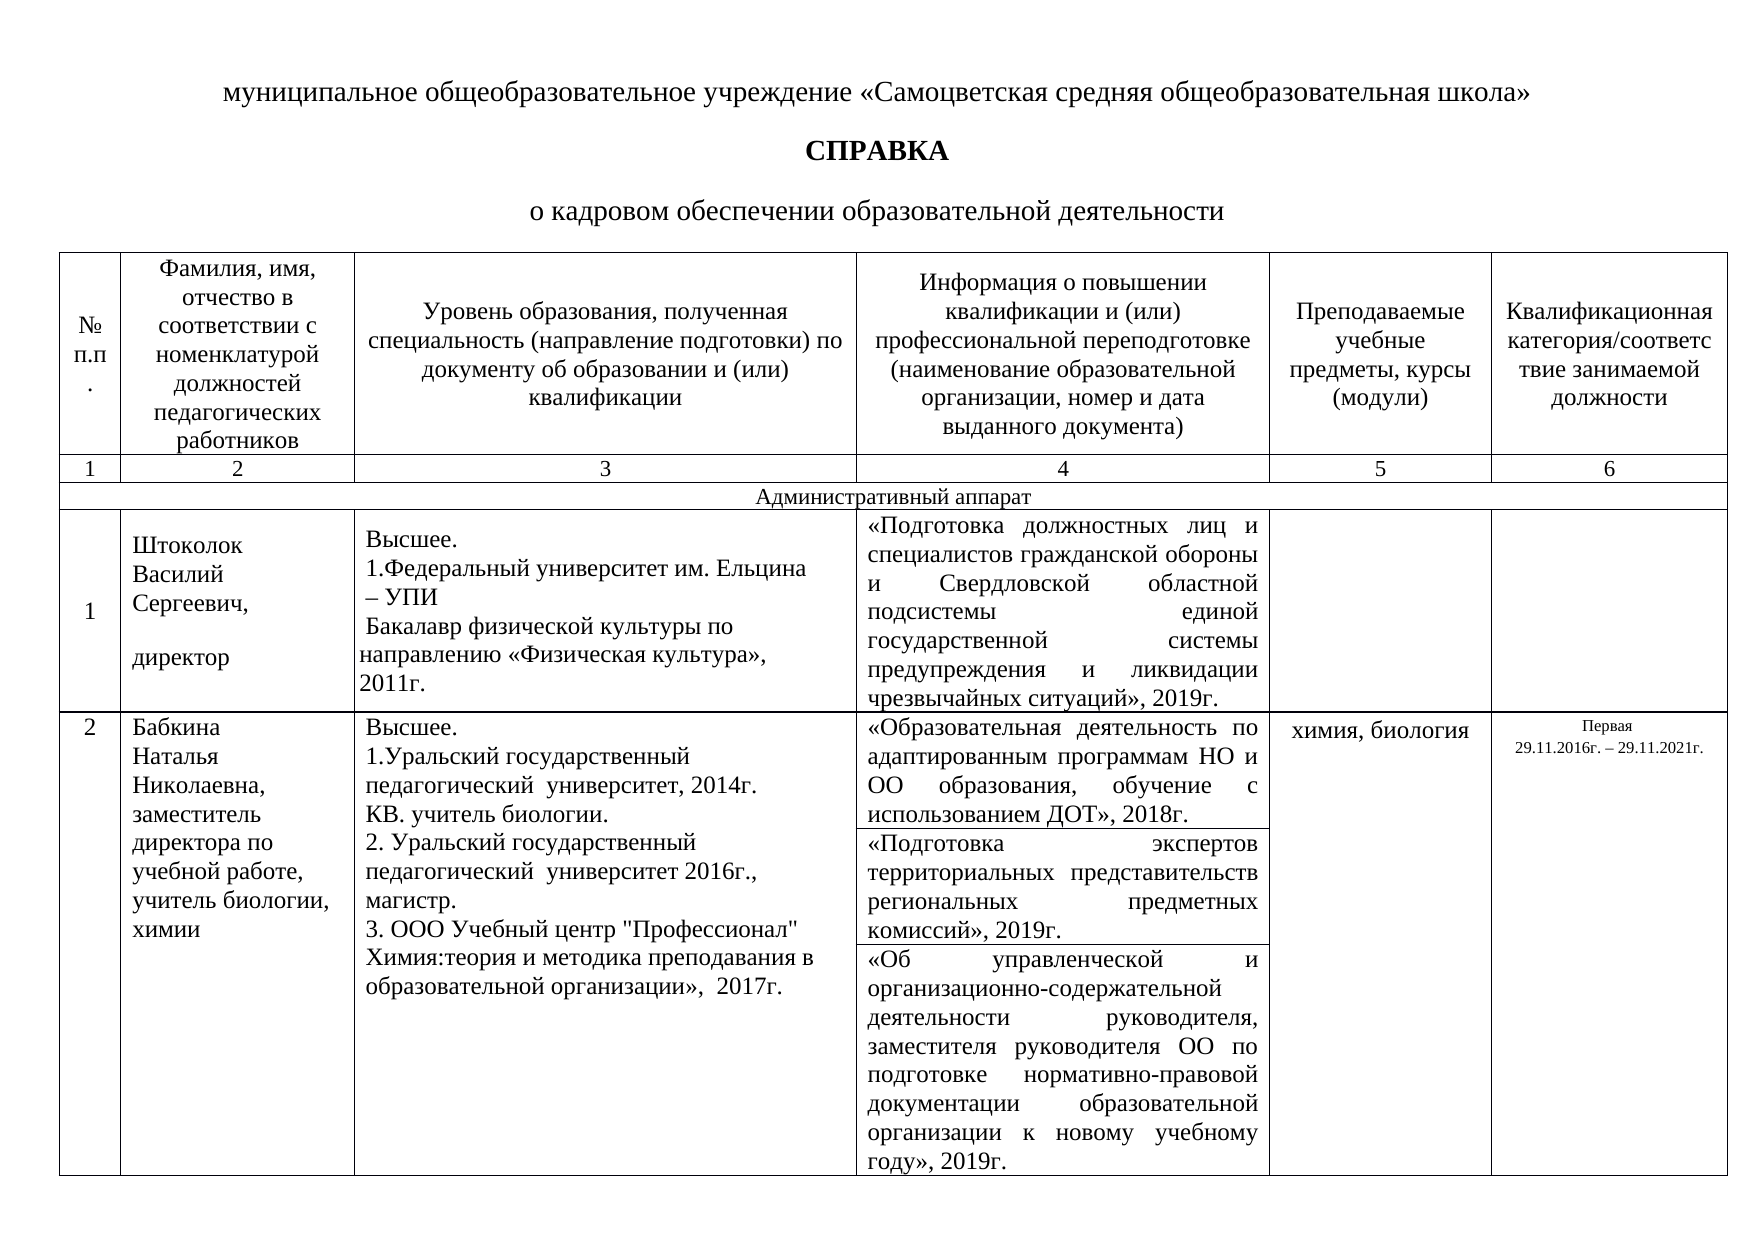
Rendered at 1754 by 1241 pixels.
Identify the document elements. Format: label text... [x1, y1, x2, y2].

table_header Информация о повышении квалификации и (или) профессиональной переподготовке (наименование образовательной организации, номер и дата выданного документа) [857, 253, 1269, 454]
table_header № п.п. [60, 253, 120, 454]
table_cell «Об управленческой и организационно-содержательной деятельности руководителя, заместителя руководителя ОО по подготовке нормативно-правовой документации образовательной организации к новому учебному году», 2019г. [857, 945, 1269, 1174]
table_header Преподаваемые учебные предметы, курсы (модули) [1270, 253, 1491, 454]
table_header Квалификационная категория/соответствие занимаемой должности [1492, 253, 1727, 454]
table_cell 5 [1270, 455, 1491, 482]
table_cell Высшее. 1.Федеральный университет им. Ельцина – УПИ Бакалавр физической культуры по направлению «Физическая культура», 2011г. [355, 510, 856, 711]
table_cell Первая 29.11.2016г. – 29.11.2021г. [1492, 713, 1727, 1174]
table_cell Высшее. 1.Уральский государственный педагогический университет, 2014г. КВ. учитель биологии. 2. Уральский государственный педагогический университет 2016г., магистр. 3. ООО Учебный центр "Профессионал" Химия:теория и методика преподавания в образовательной организации», 2017г. [355, 713, 856, 1174]
table_cell «Образовательная деятельность по адаптированным программам НО и ОО образования, обучение с использованием ДОТ», 2018г. [857, 713, 1269, 827]
table_cell 2 [60, 713, 120, 1174]
table_header Уровень образования, полученная специальность (направление подготовки) по документу об образовании и (или) квалификации [355, 253, 856, 454]
text о кадровом обеспечении образовательной деятельности [118, 193, 1636, 226]
table_cell химия, биология [1270, 713, 1491, 1174]
table_cell [1270, 510, 1491, 711]
table_header Фамилия, имя, отчество в соответствии с номенклатурой должностей педагогических работников [121, 253, 354, 454]
table_cell 1 [60, 510, 120, 711]
table_cell 3 [355, 455, 856, 482]
table_cell Штоколок Василий Сергеевич, директор [121, 510, 354, 711]
table_cell 2 [121, 455, 354, 482]
text муниципальное общеобразовательное учреждение «Самоцветская средняя общеобразовательная школа» [118, 74, 1636, 107]
table_cell 4 [857, 455, 1269, 482]
table_cell [1492, 510, 1727, 711]
table_cell Бабкина Наталья Николаевна, заместитель директора по учебной работе, учитель биологии, химии [121, 713, 354, 1174]
text СПРАВКА [118, 133, 1636, 167]
table_cell «Подготовка должностных лиц и специалистов гражданской обороны и Свердловской областной подсистемы единой государственной системы предупреждения и ликвидации чрезвычайных ситуаций», 2019г. [857, 510, 1269, 711]
table_cell 6 [1492, 455, 1727, 482]
table_cell «Подготовка экспертов территориальных представительств региональных предметных комиссий», 2019г. [857, 829, 1269, 943]
table_cell 1 [60, 455, 120, 482]
table_cell Административный аппарат [60, 483, 1727, 509]
